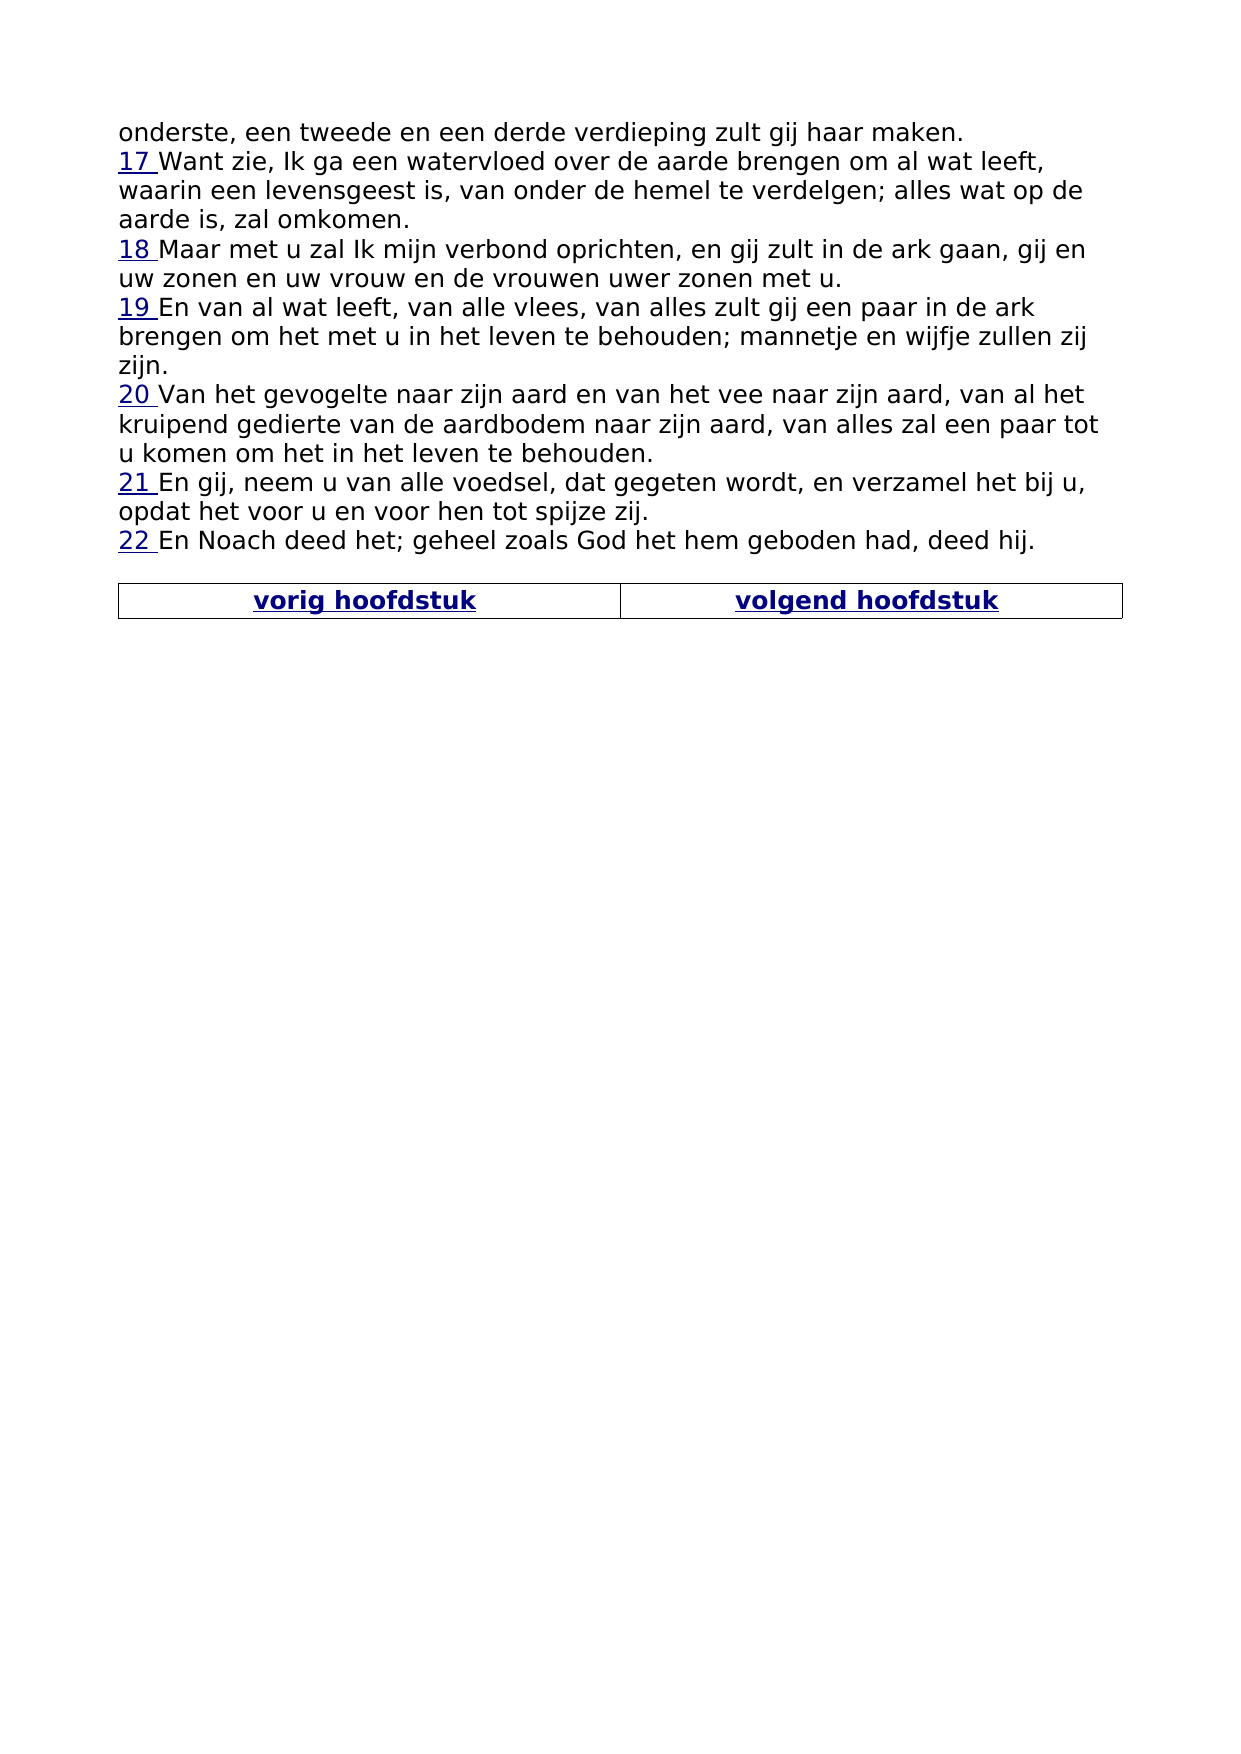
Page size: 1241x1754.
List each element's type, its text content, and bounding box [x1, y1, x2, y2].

table_header vorig hoofdstuk [119, 584, 620, 618]
text onderste, een tweede en een derde verdieping zult gij haar maken. 17 Want zie, Ik ga een watervloed over de aarde brengen om al wat leeft, waarin een levensgeest is, van onder de hemel te verdelgen; alles wat op de aarde is, zal omkomen. 18 Maar met u zal Ik mijn verbond oprichten, en gij zult in de ark gaan, gij en uw zonen en uw vrouw en de vrouwen uwer zonen met u. 19 En van al wat leeft, van alle vlees, van alles zult gij een paar in de ark brengen om het met u in het leven te behouden; mannetje en wijfje zullen zij zijn. 20 Van het gevogelte naar zijn aard en van het vee naar zijn aard, van al het kruipend gedierte van de aardbodem naar zijn aard, van alles zal een paar tot u komen om het in het leven te behouden. 21 En gij, neem u van alle voedsel, dat gegeten wordt, en verzamel het bij u, opdat het voor u en voor hen tot spijze zij. 22 En Noach deed het; geheel zoals God het hem geboden had, deed hij. [118, 118, 1122, 556]
table_header volgend hoofdstuk [621, 584, 1122, 618]
